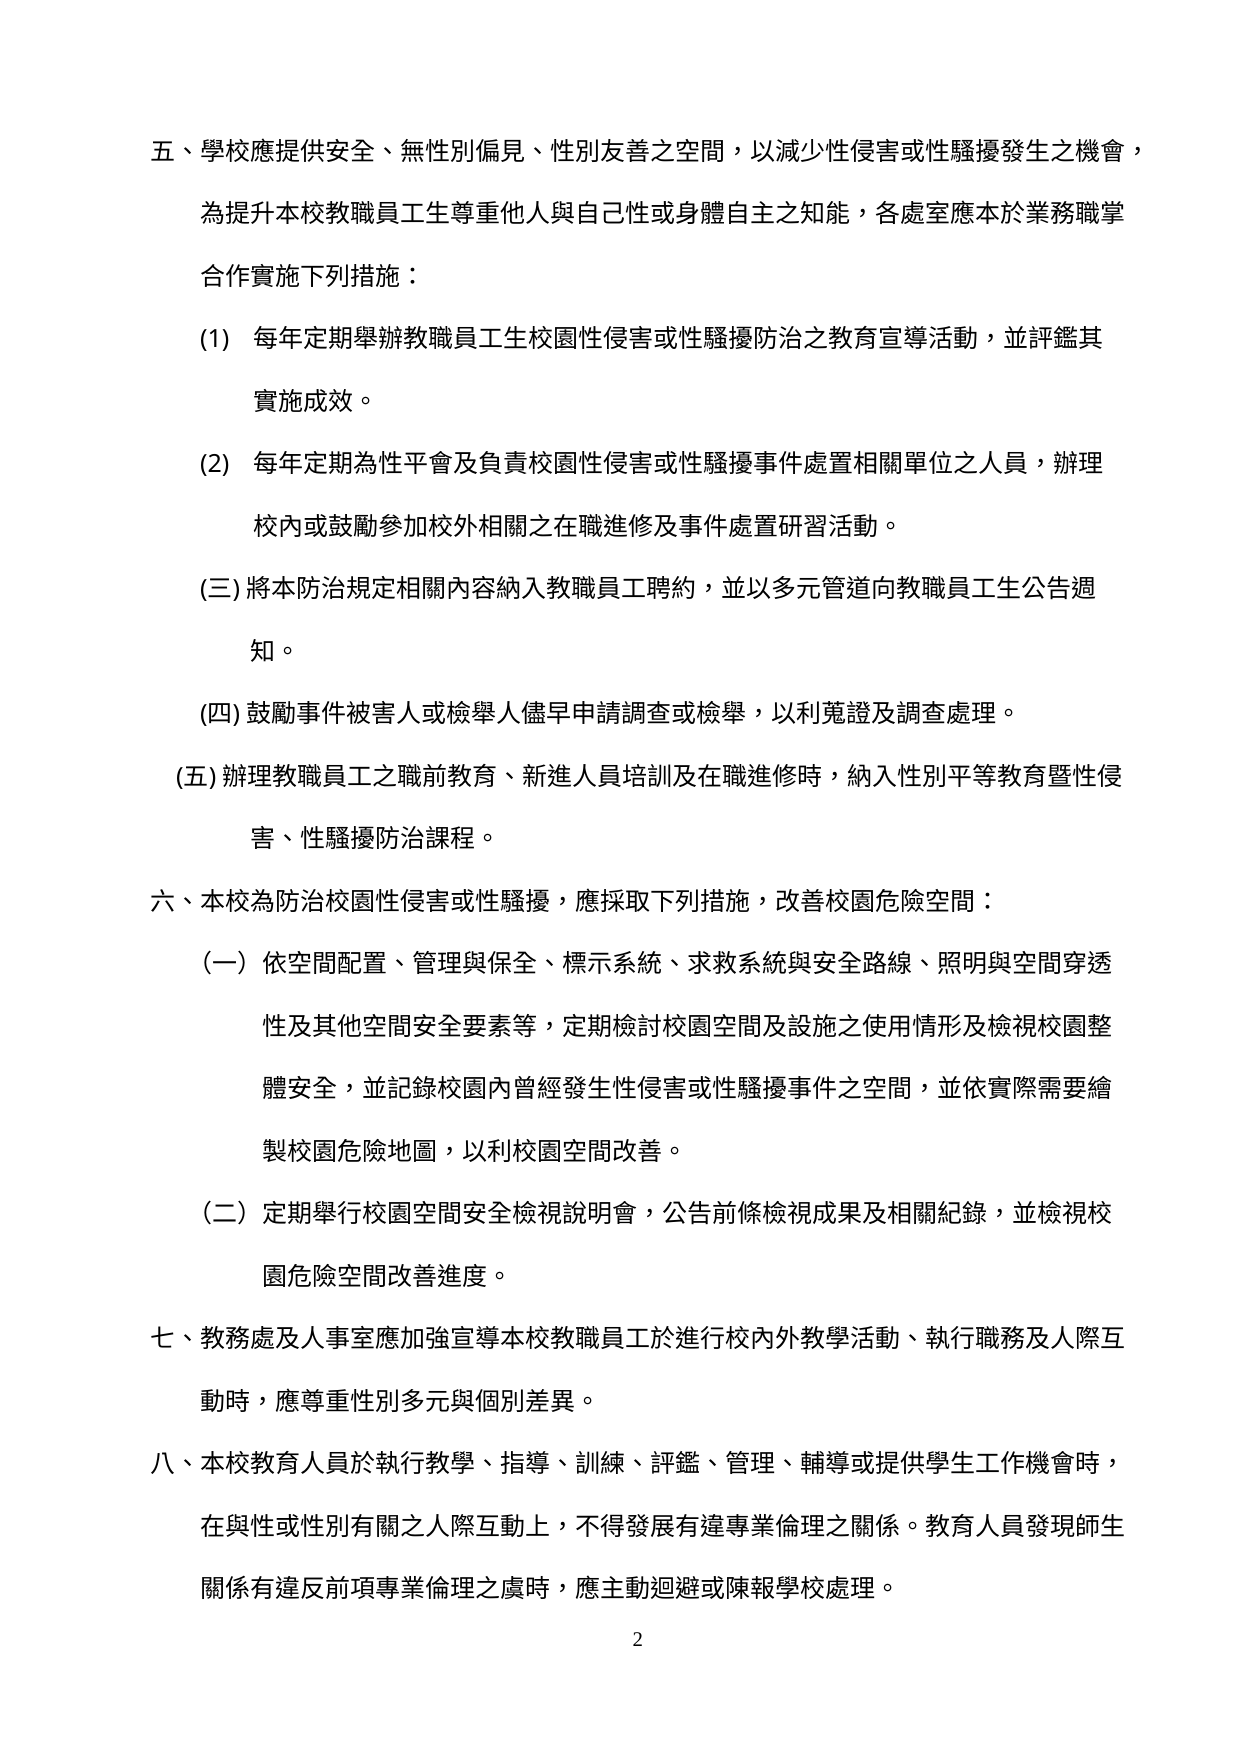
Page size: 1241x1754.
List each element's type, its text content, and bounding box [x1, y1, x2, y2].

text （二）定期舉行校園空間安全檢視說明會，公告前條檢視成果及相關紀錄，並檢視校園危險空間改善進度。 [187, 1170, 1125, 1295]
text 六、本校為防治校園性侵害或性騷擾，應採取下列措施，改善校園危險空間： [150, 858, 1125, 920]
text （一）依空間配置、管理與保全、標示系統、求救系統與安全路線、照明與空間穿透性及其他空間安全要素等，定期檢討校園空間及設施之使用情形及檢視校園整體安全，並記錄校園內曾經發生性侵害或性騷擾事件之空間，並依實際需要繪製校園危險地圖，以利校園空間改善。 [187, 920, 1125, 1170]
text 七、教務處及人事室應加強宣導本校教職員工於進行校內外教學活動、執行職務及人際互動時，應尊重性別多元與個別差異。 [150, 1295, 1125, 1420]
text (三) 將本防治規定相關內容納入教職員工聘約，並以多元管道向教職員工生公告週 [200, 545, 1125, 608]
text (五) 辦理教職員工之職前教育、新進人員培訓及在職進修時，納入性別平等教育暨性侵害、性騷擾防治課程。 [150, 733, 1125, 858]
text 八、本校教育人員於執行教學、指導、訓練、評鑑、管理、輔導或提供學生工作機會時，在與性或性別有關之人際互動上，不得發展有違專業倫理之關係。教育人員發現師生關係有違反前項專業倫理之虞時，應主動迴避或陳報學校處理。 [150, 1420, 1125, 1608]
list 每年定期為性平會及負責校園性侵害或性騷擾事件處置相關單位之人員，辦理校內或鼓勵參加校外相關之在職進修及事件處置研習活動。 [200, 420, 1125, 545]
list 每年定期舉辦教職員工生校園性侵害或性騷擾防治之教育宣導活動，並評鑑其實施成效。 [200, 295, 1125, 420]
text 五、學校應提供安全、無性別偏見、性別友善之空間，以減少性侵害或性騷擾發生之機會，為提升本校教職員工生尊重他人與自己性或身體自主之知能，各處室應本於業務職掌合作實施下列措施： [150, 108, 1125, 295]
text 知。 (四) 鼓勵事件被害人或檢舉人儘早申請調查或檢舉，以利蒐證及調查處理。 [200, 608, 1125, 733]
